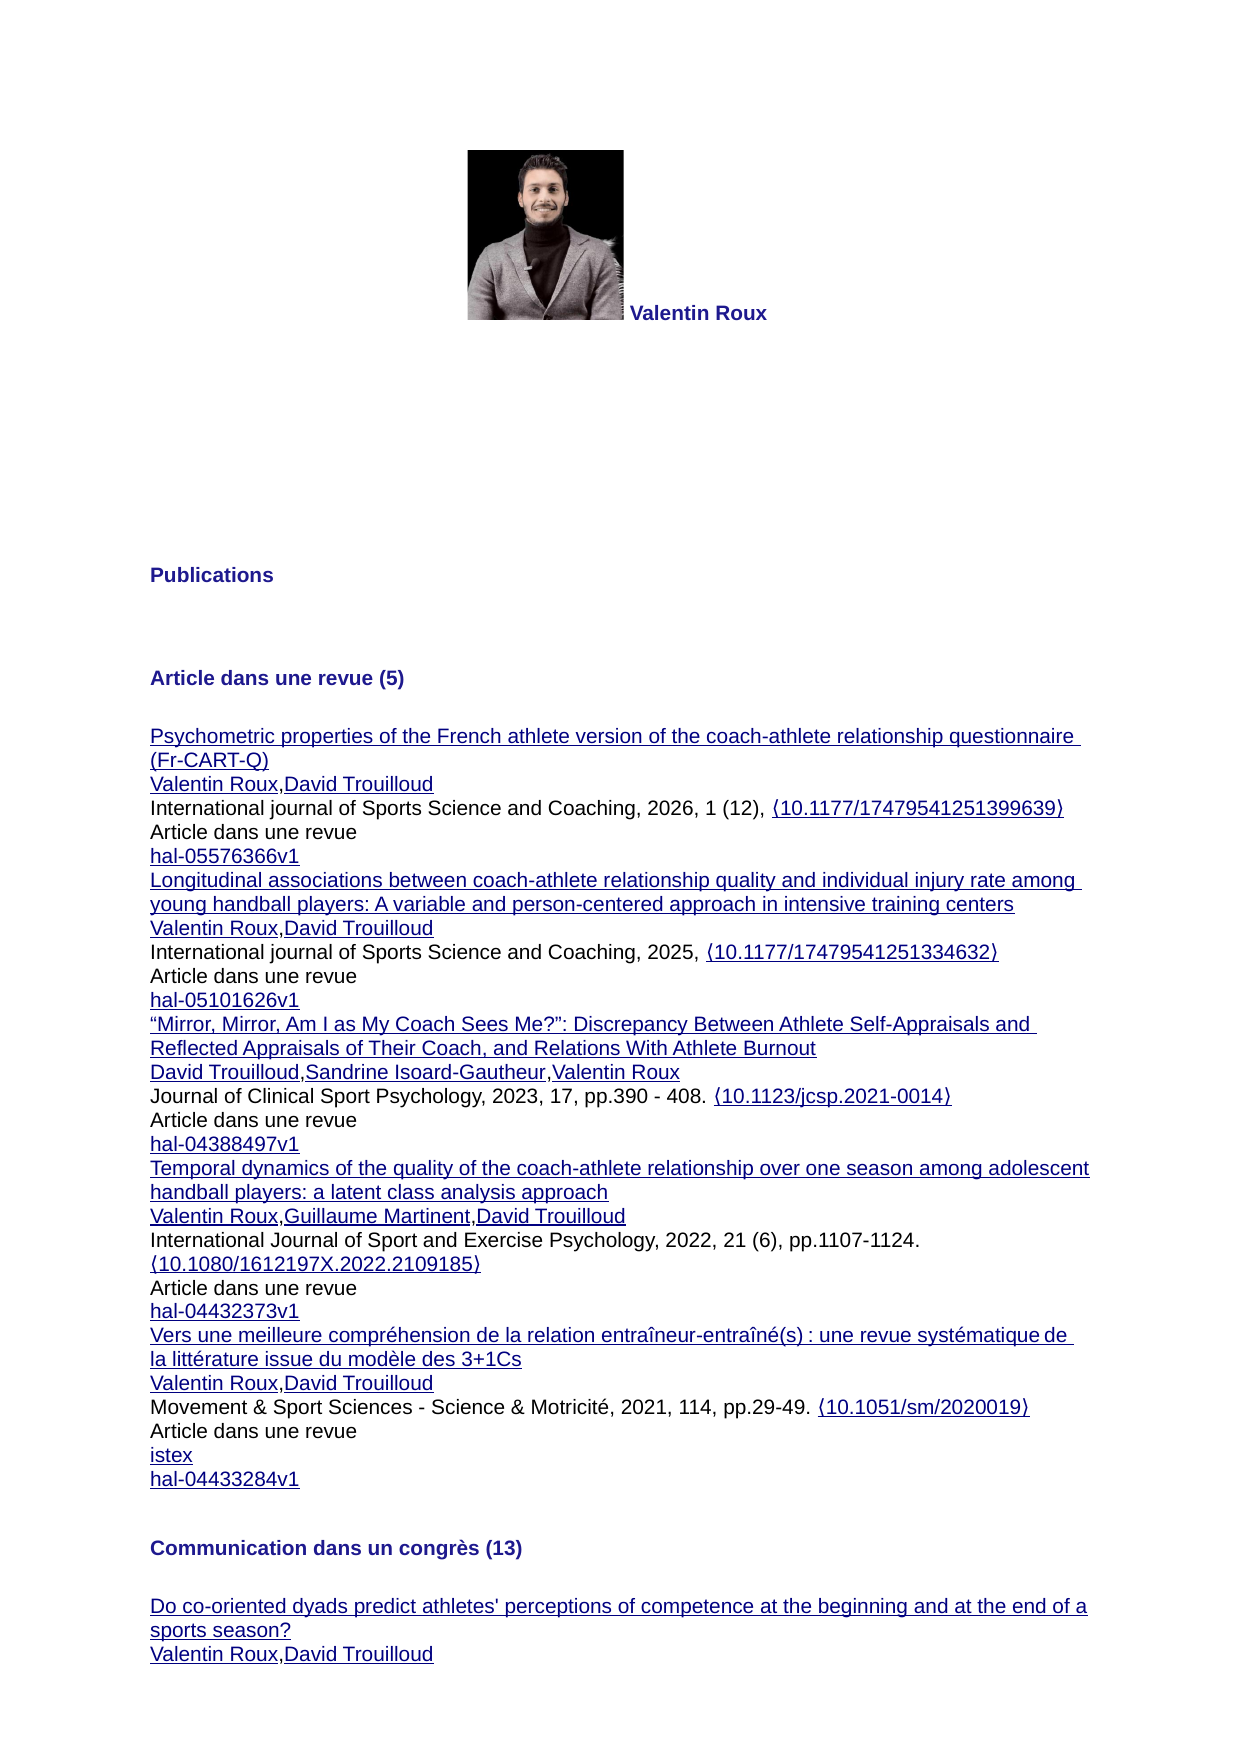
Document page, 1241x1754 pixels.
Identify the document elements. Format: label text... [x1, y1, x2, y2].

table_cell “Mirror, Mirror, Am I as My Coach Sees Me?”: Discrepancy Between Athlete Self-Appraisals and Reflected Appraisals of Their Coach, and Relations With Athlete Burnout David Trouilloud,Sandrine Isoard-Gautheur,Valentin Roux Journal of Clinical Sport Psychology, 2023, 17, pp.390 - 408. ⟨10.1123/jcsp.2021-0014⟩ Article dans une revue hal-04388497v1 [150, 1012, 1090, 1156]
picture [467, 150, 624, 320]
table_cell Temporal dynamics of the quality of the coach-athlete relationship over one season among adolescent [150, 1156, 1090, 1177]
table_cell handball players: a latent class analysis approach Valentin Roux,Guillaume Martinent,David Trouilloud International Journal of Sport and Exercise Psychology, 2022, 21 (6), pp.1107-1124. ⟨10.1080/1612197X.2022.2109185⟩ Article dans une revue hal-04432373v1 [150, 1178, 1090, 1323]
table_cell Longitudinal associations between coach-athlete relationship quality and individual injury rate among young handball players: A variable and person-centered approach in intensive training centers Valentin Roux,David Trouilloud International journal of Sports Science and Coaching, 2025, ⟨10.1177/17479541251334632⟩ Article dans une revue hal-05101626v1 [150, 868, 1090, 1012]
table_header Do co-oriented dyads predict athletes' perceptions of competence at the beginning and at the end of a sports season? Valentin Roux,David Trouilloud [150, 1594, 1090, 1666]
subtitle Valentin Roux [150, 150, 1090, 324]
table_header Psychometric properties of the French athlete version of the coach-athlete relationship questionnaire (Fr-CART-Q) Valentin Roux,David Trouilloud International journal of Sports Science and Coaching, 2026, 1 (12), ⟨10.1177/17479541251399639⟩ Article dans une revue hal-05576366v1 [150, 724, 1090, 868]
subtitle Article dans une revue (5) [150, 666, 1090, 690]
subtitle Publications [150, 563, 1090, 587]
subtitle Communication dans un congrès (13) [150, 1536, 1090, 1560]
table_cell Vers une meilleure compréhension de la relation entraîneur-entraîné(s) : une revue systématique de la littérature issue du modèle des 3+1Cs Valentin Roux,David Trouilloud Movement & Sport Sciences - Science & Motricité, 2021, 114, pp.29-49. ⟨10.1051/sm/2020019⟩ Article dans une revue istex hal-04433284v1 [150, 1323, 1090, 1491]
